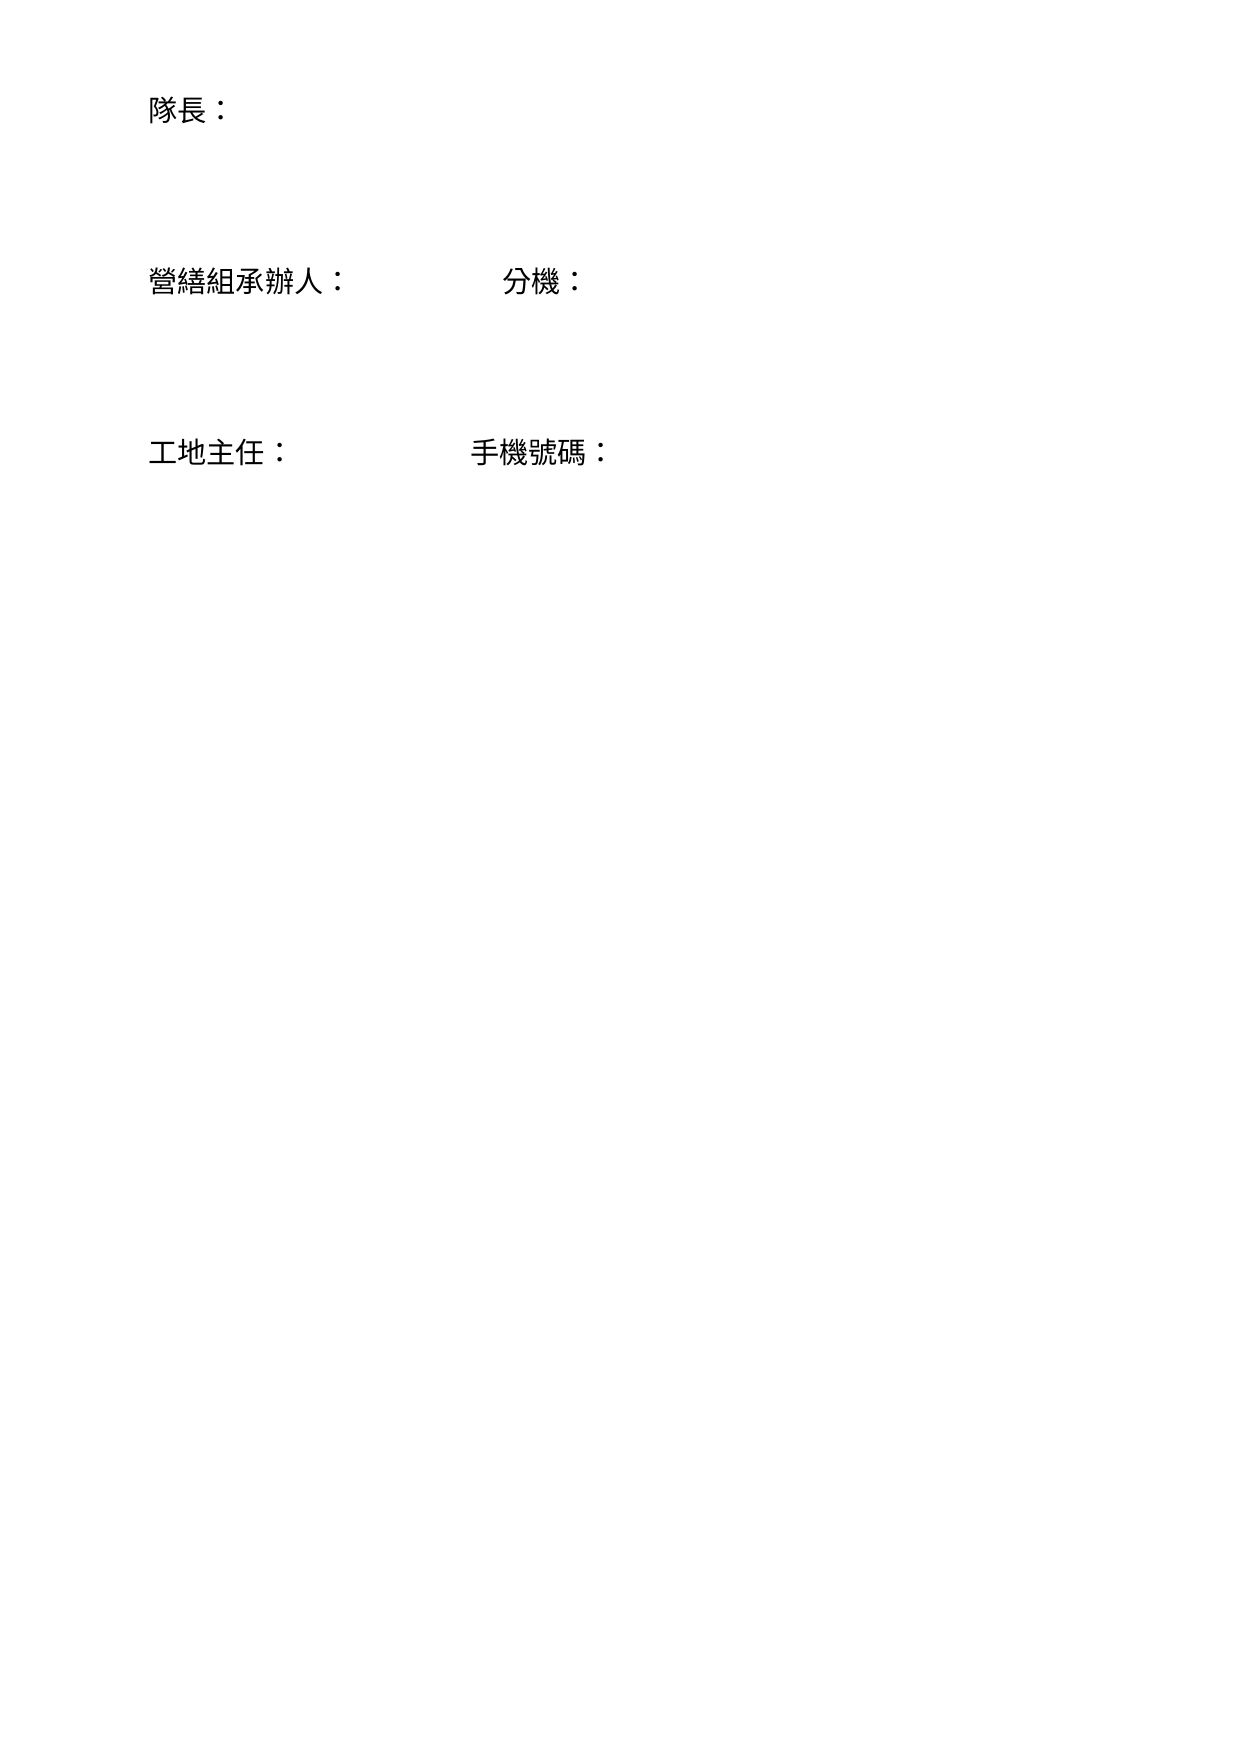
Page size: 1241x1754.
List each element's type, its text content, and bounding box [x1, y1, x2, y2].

text 隊長： [133, 71, 1152, 146]
text 工地主任： 手機號碼： [133, 413, 1152, 488]
text 營繕組承辦人： 分機： [133, 242, 1152, 317]
